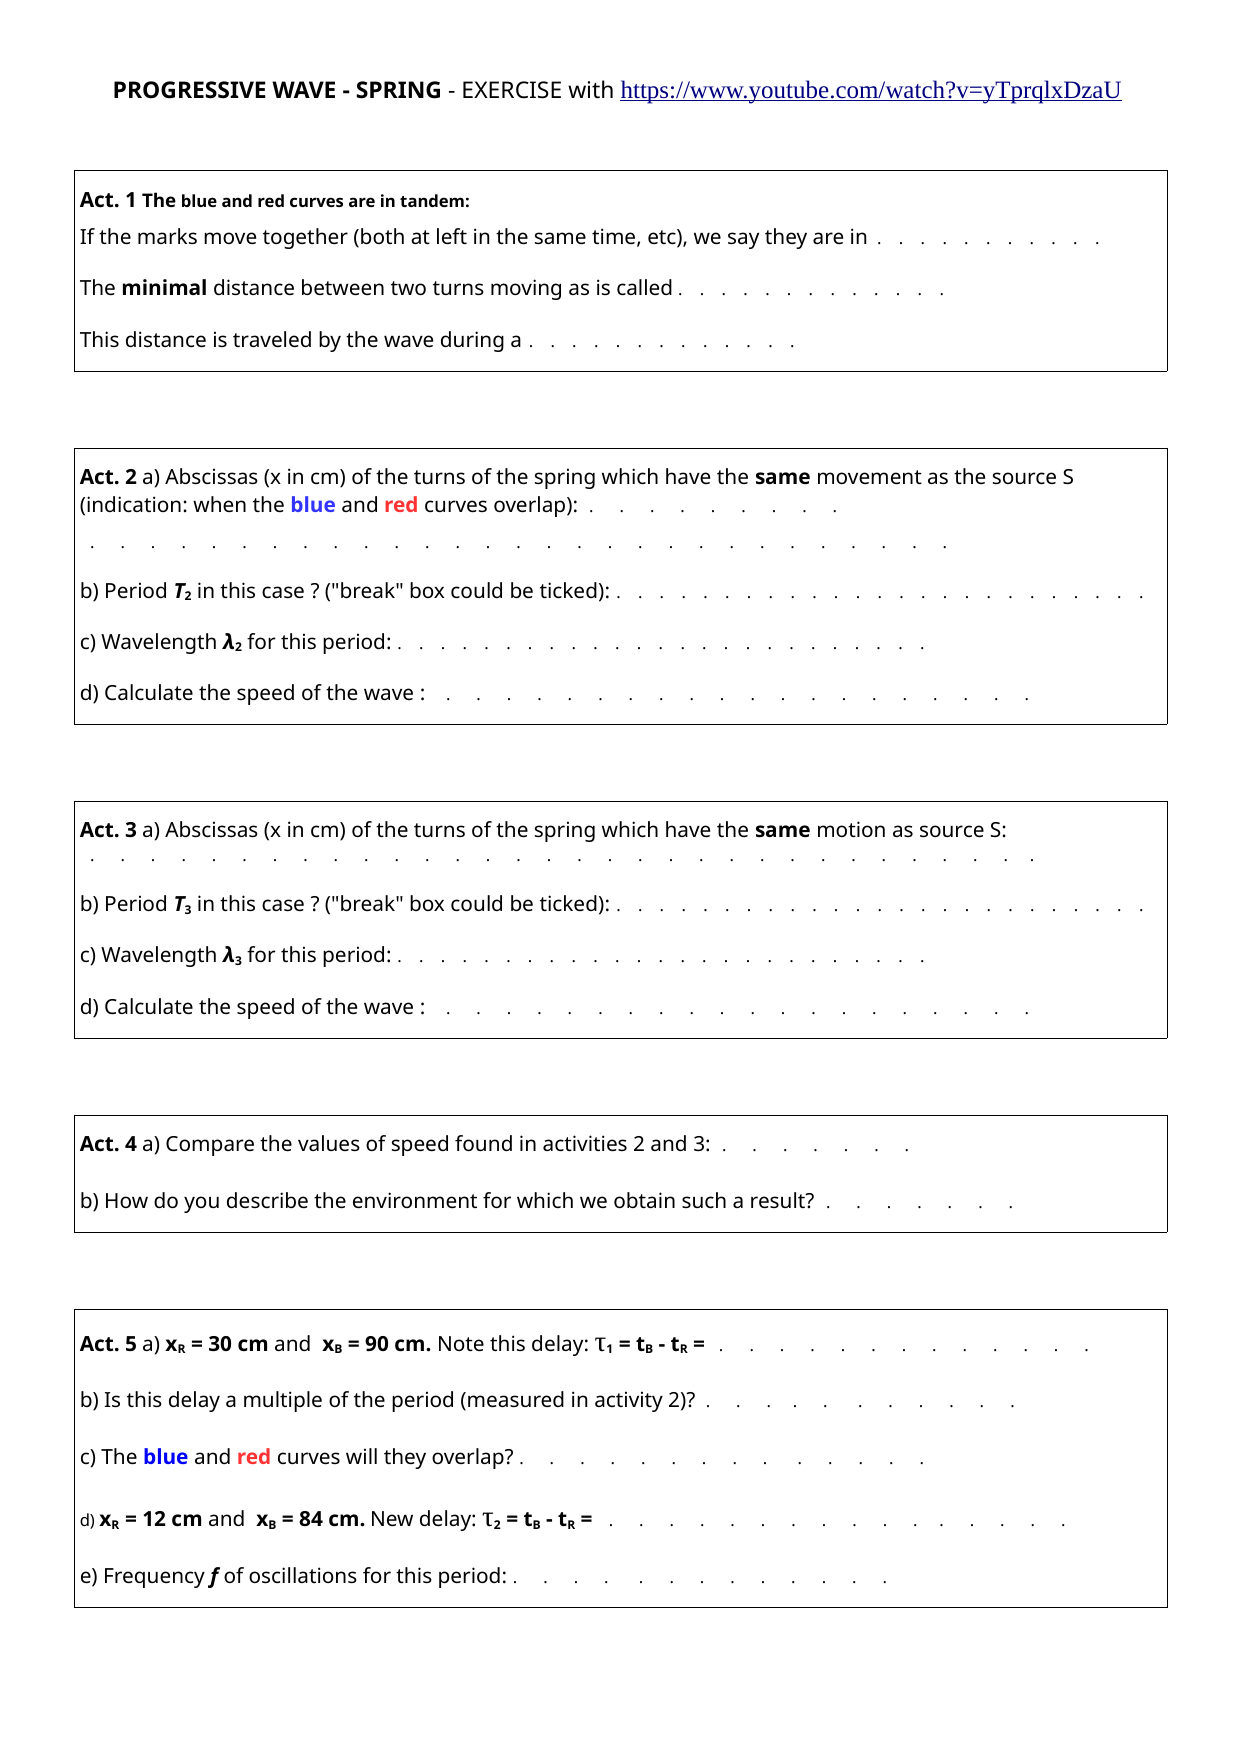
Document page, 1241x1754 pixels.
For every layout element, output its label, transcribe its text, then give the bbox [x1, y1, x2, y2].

table_cell Act. 4 a) Compare the values of speed found in activities 2 and 3: . . . . . . . b) How do you describe the environment for which we obtain such a result? . . . . . . . [75, 1116, 1167, 1232]
table_cell Act. 3 a) Abscissas (x in cm) of the turns of the spring which have the same motion as source S: . . . . . . . . . . . . . . . . . . . . . . . . . . . . . . . . b) Period T3 in this case ? ("break" box could be ticked): . . . . . . . . . . . . . . . . . . . . . . . . . c) Wavelength λ3 for this period: . . . . . . . . . . . . . . . . . . . . . . . . . d) Calculate the speed of the wave : . . . . . . . . . . . . . . . . . . . . [75, 802, 1167, 1038]
table_header Act. 1 The blue and red curves are in tandem: If the marks move together (both at left in the same time, etc), we say they are in . . . . . . . . . . . The minimal distance between two turns moving as is called . . . . . . . . . . . . . This distance is traveled by the wave during a . . . . . . . . . . . . . [75, 171, 1167, 371]
table_cell [74, 372, 1167, 447]
text PROGRESSIVE WAVE - SPRING - EXERCISE with https://www.youtube.com/watch?v=yTprqlxDzaU [74, 74, 1166, 105]
table_cell Act. 2 a) Abscissas (x in cm) of the turns of the spring which have the same movement as the source S (indication: when the blue and red curves overlap): . . . . . . . . . . . . . . . . . . . . . . . . . . . . . . . . . . . . . . b) Period T2 in this case ? ("break" box could be ticked): . . . . . . . . . . . . . . . . . . . . . . . . . c) Wavelength λ2 for this period: . . . . . . . . . . . . . . . . . . . . . . . . . d) Calculate the speed of the wave : . . . . . . . . . . . . . . . . . . . . [75, 449, 1167, 724]
table_cell [74, 1039, 1167, 1114]
table_cell [74, 1233, 1167, 1309]
table_cell [74, 725, 1167, 801]
table_cell Act. 5 a) xR = 30 cm and xB = 90 cm. Note this delay: τ1 = tB - tR = . . . . . . . . . . . . . b) Is this delay a multiple of the period (measured in activity 2)? . . . . . . . . . . . c) The blue and red curves will they overlap? . . . . . . . . . . . . . . d) xR = 12 cm and xB = 84 cm. New delay: τ2 = tB - tR = . . . . . . . . . . . . . . . . e) Frequency f of oscillations for this period: . . . . . . . . . . . . . [75, 1310, 1167, 1607]
